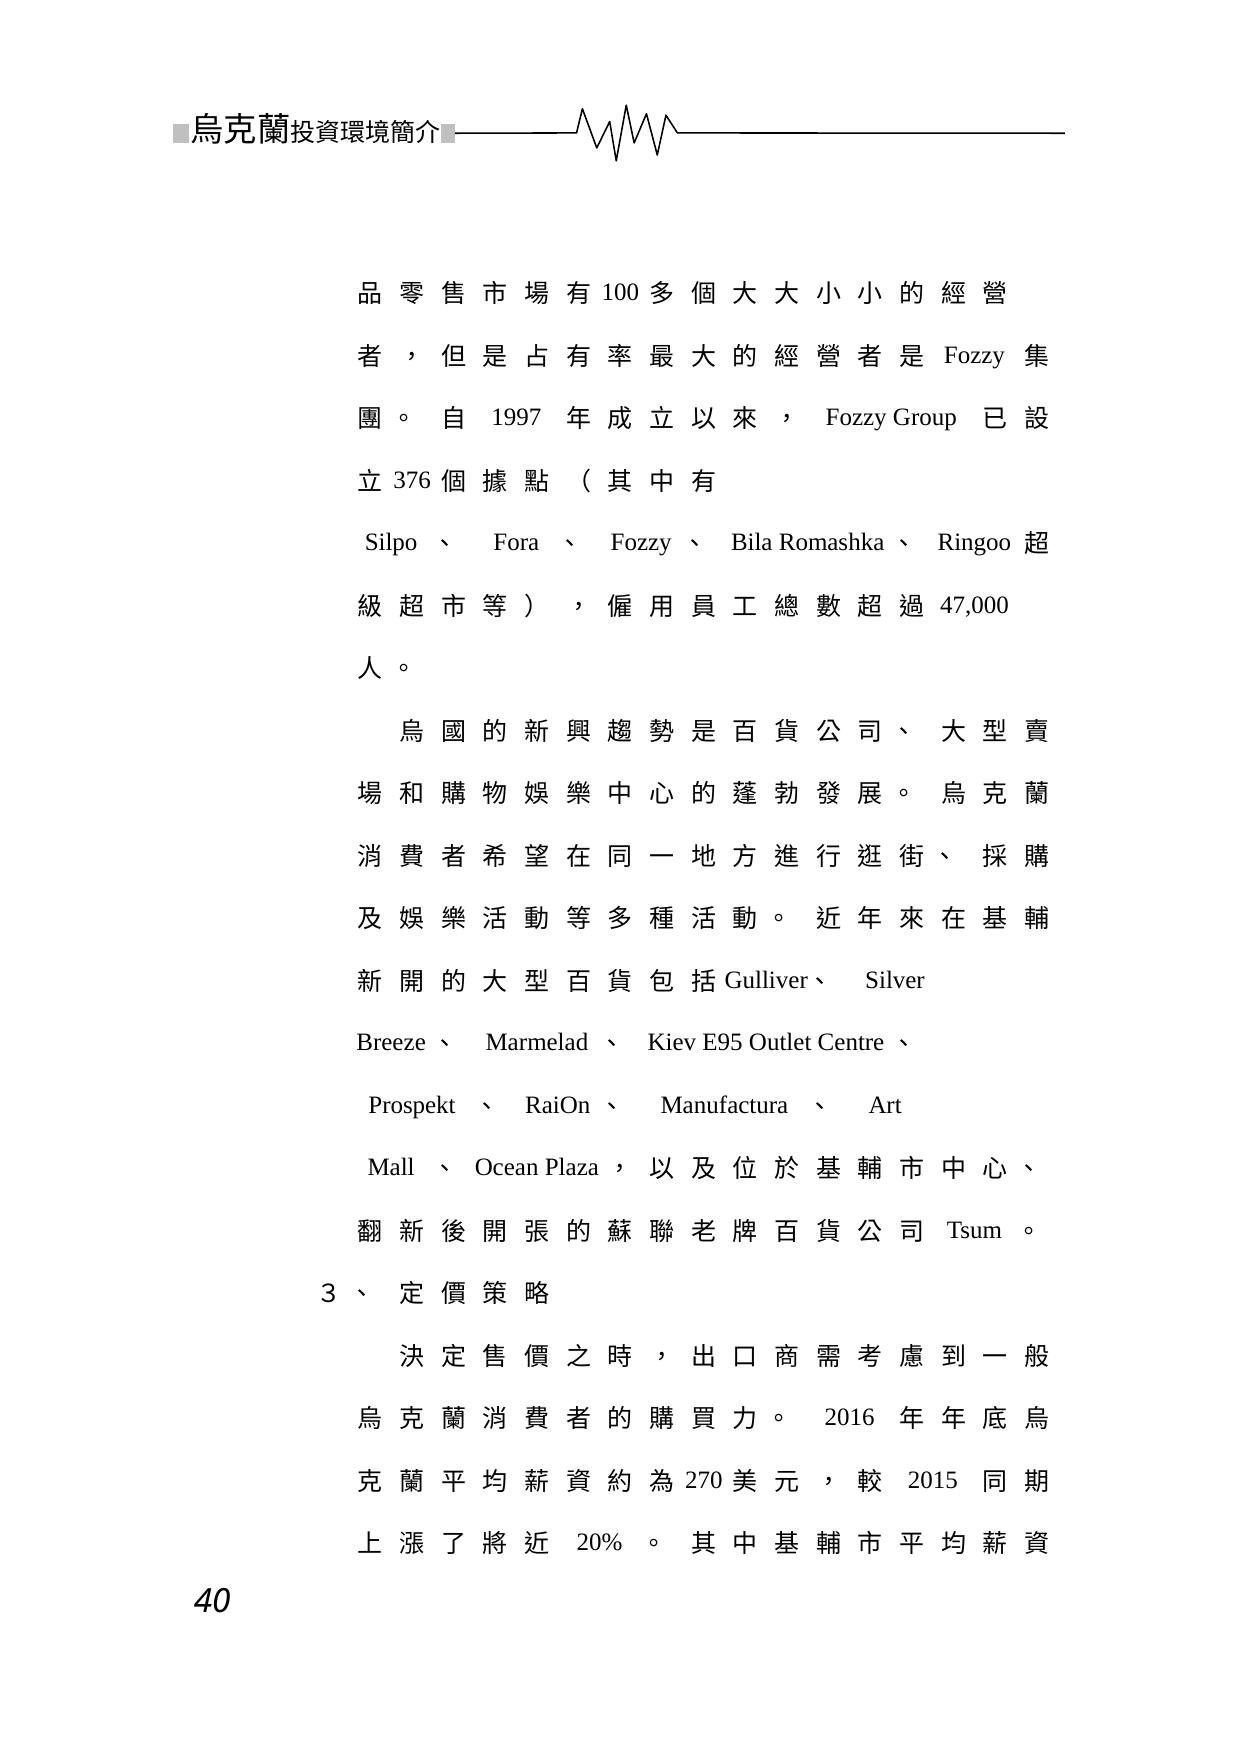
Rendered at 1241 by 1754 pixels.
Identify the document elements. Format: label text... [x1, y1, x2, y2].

text ３、定價策略 [281, 1250, 1058, 1313]
text 烏國的新興趨勢是百貨公司、大型賣場和購物娛樂中心的蓬勃發展。烏克蘭消費者希望在同一地方進行逛街、採購及娛樂活動等多種活動。近年來在基輔新開的大型百貨包括Gulliver、Silver Breeze、Marmelad、Kiev E95 Outlet Centre、 Prospekt、RaiOn、Manufactura、Art Mall、Ocean Plaza，以及位於基輔市中心、翻新後開張的蘇聯老牌百貨公司Tsum。 [330, 688, 1058, 1250]
text 決定售價之時，出口商需考慮到一般烏克蘭消費者的購買力。2016年年底烏克蘭平均薪資約為270美元，較2015同期上漲了將近20%。其中基輔市平均薪資 [330, 1313, 1058, 1563]
text 品零售市場有100多個大大小小的經營者，但是占有率最大的經營者是Fozzy集團。自1997年成立以來，Fozzy Group已設立376個據點（其中有Silpo、Fora、Fozzy、Bila Romashka、Ringoo超級超市等），僱用員工總數超過47,000人。 [330, 250, 1058, 688]
